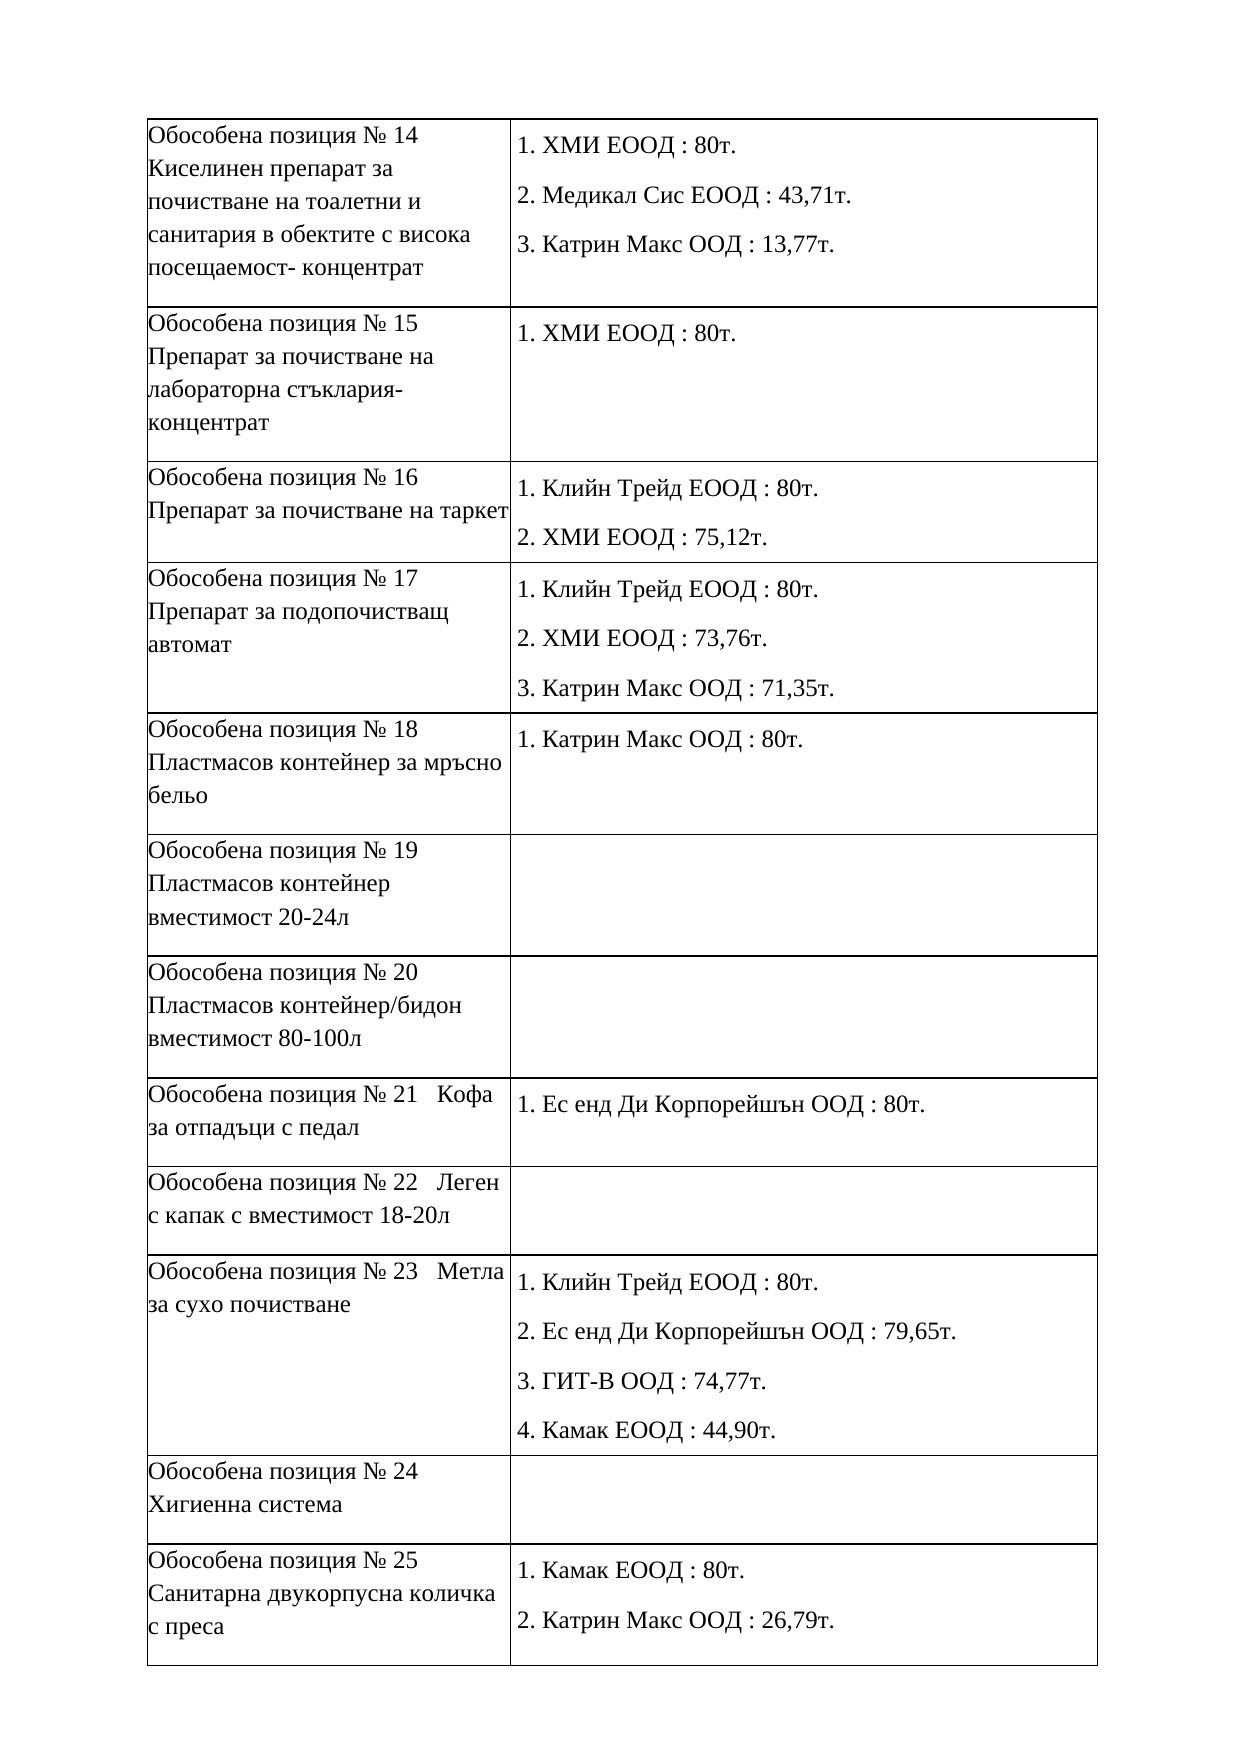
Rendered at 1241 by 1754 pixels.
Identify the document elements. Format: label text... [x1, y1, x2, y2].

table_cell 1. Клийн Трейд ЕООД : 80т. 2. ХМИ ЕООД : 75,12т. [511, 462, 1097, 562]
table_cell Обособена позиция № 25 Санитарна двукорпусна количка с преса [148, 1545, 510, 1665]
table_cell Обособена позиция № 17 Препарат за подопочистващ автомат [148, 563, 510, 712]
table_cell 1. Клийн Трейд ЕООД : 80т. 2. Ес енд Ди Корпорейшън ООД : 79,65т. 3. ГИТ-В ООД : 74,77т. 4. Кaмак ЕООД : 44,90т. [511, 1256, 1097, 1454]
table_cell [511, 835, 1097, 955]
table_cell [511, 1456, 1097, 1543]
table_cell 1. Камак ЕООД : 80т. 2. Катрин Макс ООД : 26,79т. [511, 1545, 1097, 1665]
table_cell 1. ХМИ ЕООД : 80т. 2. Медикал Сис ЕООД : 43,71т. 3. Катрин Макс ООД : 13,77т. [511, 120, 1097, 306]
table_cell 1. ХМИ ЕООД : 80т. [511, 308, 1097, 461]
table_cell Обособена позиция № 20 Пластмасов контейнер/бидон вместимост 80-100л [148, 957, 510, 1077]
table_cell [511, 1167, 1097, 1254]
table_cell Обособена позиция № 14 Киселинен препарат за почистване на тоалетни и санитария в обектите с висока посещаемост- концентрат [148, 120, 510, 306]
table_cell [511, 957, 1097, 1077]
table_cell Обособена позиция № 16 Препарат за почистване на таркет [148, 462, 510, 562]
table_cell 1. Катрин Макс ООД : 80т. [511, 714, 1097, 834]
table_cell Обособена позиция № 15 Препарат за почистване на лабораторна стъклария- концентрат [148, 308, 510, 461]
table_cell Обособена позиция № 23 Метла за сухо почистване [148, 1256, 510, 1454]
table_cell Обособена позиция № 19 Пластмасов контейнер вместимост 20-24л [148, 835, 510, 955]
table_cell Обособена позиция № 18 Пластмасов контейнер за мръсно бельо [148, 714, 510, 834]
table_cell Обособена позиция № 24 Хигиенна система [148, 1456, 510, 1543]
table_cell 1. Ес енд Ди Корпорейшън ООД : 80т. [511, 1079, 1097, 1166]
table_cell 1. Клийн Трейд ЕООД : 80т. 2. ХМИ ЕООД : 73,76т. 3. Катрин Макс ООД : 71,35т. [511, 563, 1097, 712]
table_cell Обособена позиция № 22 Леген с капак с вместимост 18-20л [148, 1167, 510, 1254]
table_cell Обособена позиция № 21 Кофа за отпадъци с педал [148, 1079, 510, 1166]
